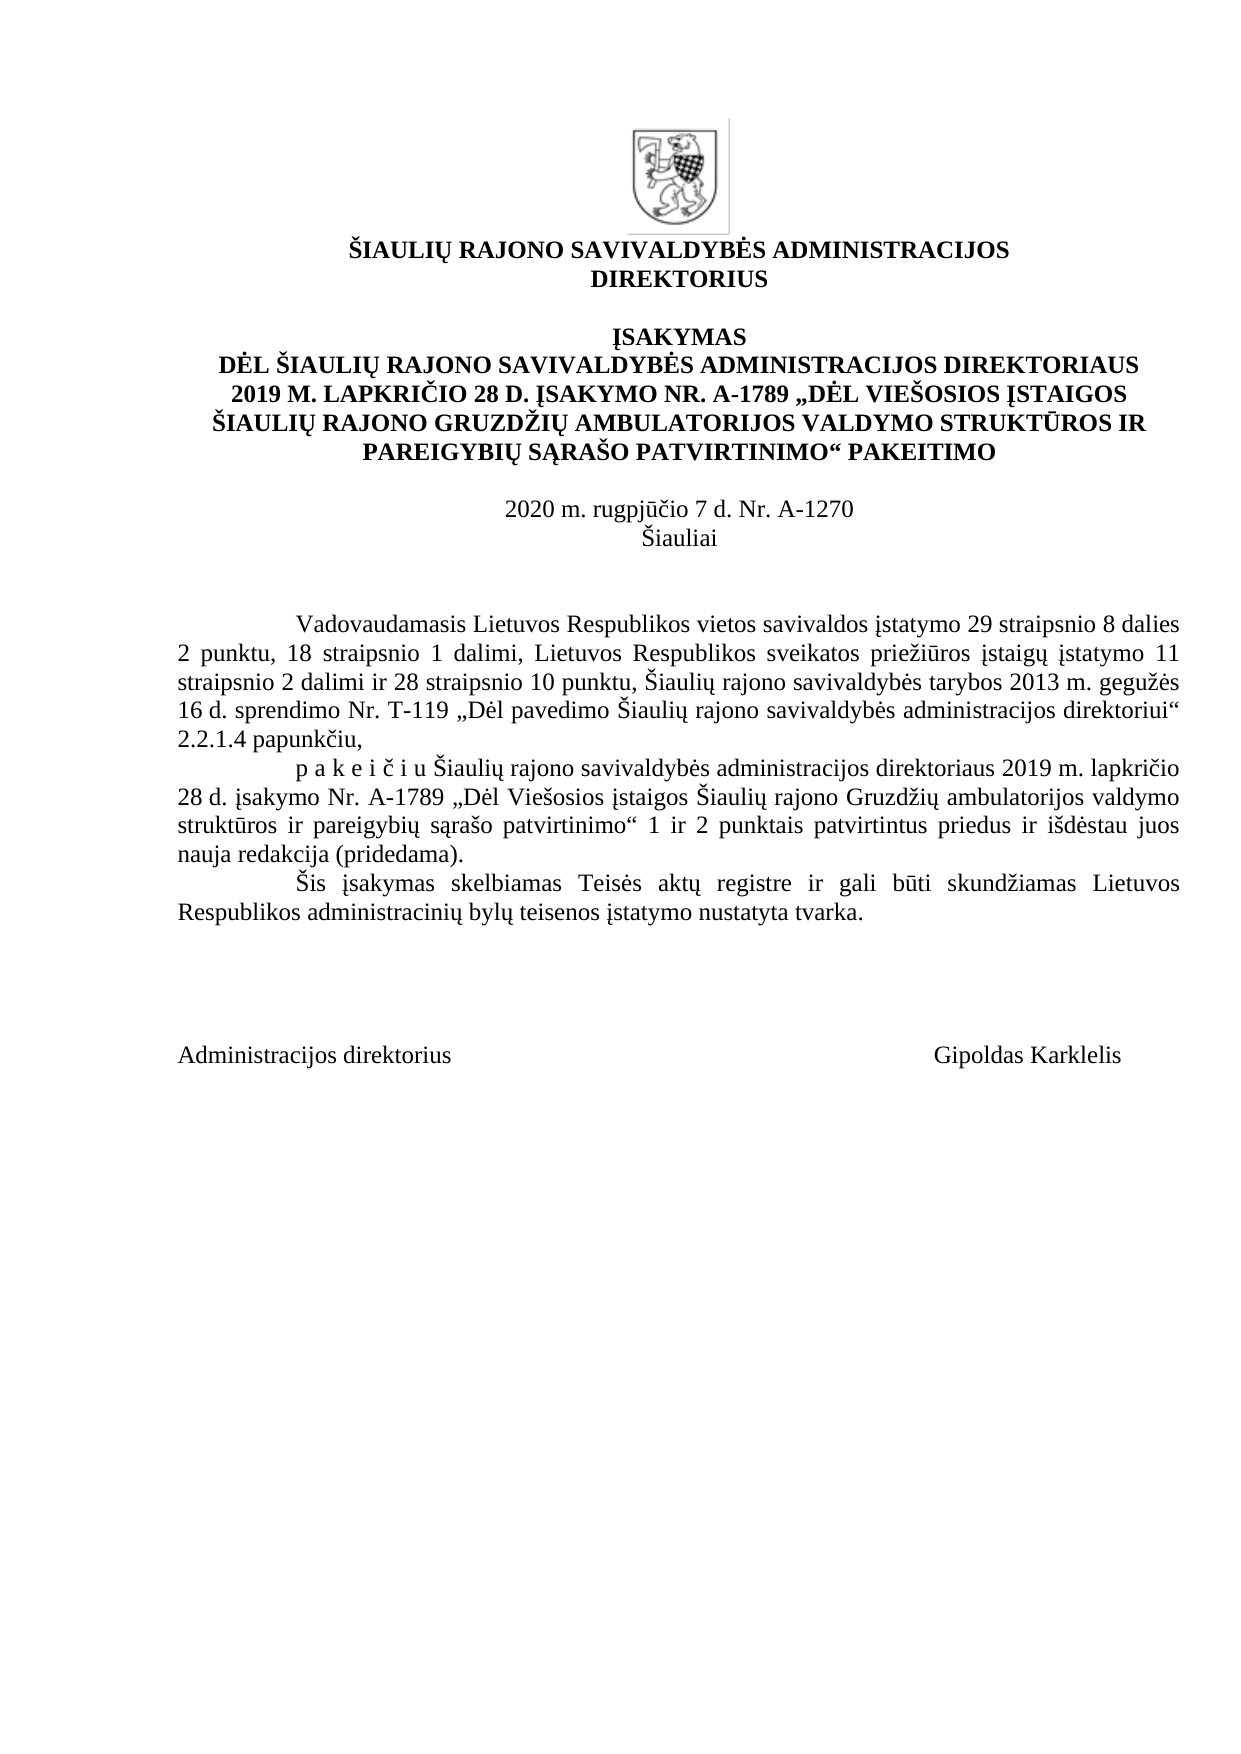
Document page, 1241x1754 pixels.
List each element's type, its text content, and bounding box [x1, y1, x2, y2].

text ĮSAKYMAS [177, 322, 1181, 350]
text p a k e i č i u Šiaulių rajono savivaldybės administracijos direktoriaus 2019 m. lapkričio 28 d. įsakymo Nr. A-1789 „Dėl Viešosios įstaigos Šiaulių rajono Gruzdžių ambulatorijos valdymo struktūros ir pareigybių sąrašo patvirtinimo“ 1 ir 2 punktais patvirtintus priedus ir išdėstau juos nauja redakcija (pridedama). [177, 753, 1181, 868]
text 2020 m. rugpjūčio 7 d. Nr. A-1270 [177, 494, 1181, 523]
text Vadovaudamasis Lietuvos Respublikos vietos savivaldos įstatymo 29 straipsnio 8 dalies 2 punktu, 18 straipsnio 1 dalimi, Lietuvos Respublikos sveikatos priežiūros įstaigų įstatymo 11 straipsnio 2 dalimi ir 28 straipsnio 10 punktu, Šiaulių rajono savivaldybės tarybos 2013 m. gegužės 16 d. sprendimo Nr. T-119 „Dėl pavedimo Šiaulių rajono savivaldybės administracijos direktoriui“ 2.2.1.4 papunkčiu, [177, 609, 1181, 753]
text DIREKTORIUS [177, 264, 1181, 293]
text Šiauliai [177, 523, 1181, 552]
text Administracijos direktorius Gipoldas Karklelis [177, 1040, 1181, 1069]
text Šis įsakymas skelbiamas Teisės aktų registre ir gali būti skundžiamas Lietuvos Respublikos administracinių bylų teisenos įstatymo nustatyta tvarka. [177, 868, 1181, 925]
text Dėl ŠIAULIŲ RAJONO SAVIVALDYBĖS ADMINISTRACIJOS DIREKTORIAUS 2019 M. lapkričio 28 D. ĮSAKYMO NR. a-1789 „DĖL VIEŠOSIOS ĮSTAIGOS ŠIAULIŲ RAJONO GRUZDŽIŲ AMBULATORIJOS VALDYMO STRUKTŪROS IR PAREIGYBIŲ SĄRAŠO PATVIRTINIMO“ PAKEITIMO [177, 350, 1181, 465]
text ŠIAULIŲ RAJONO SAVIVALDYBĖS ADMINISTRACIJOS [177, 235, 1181, 264]
